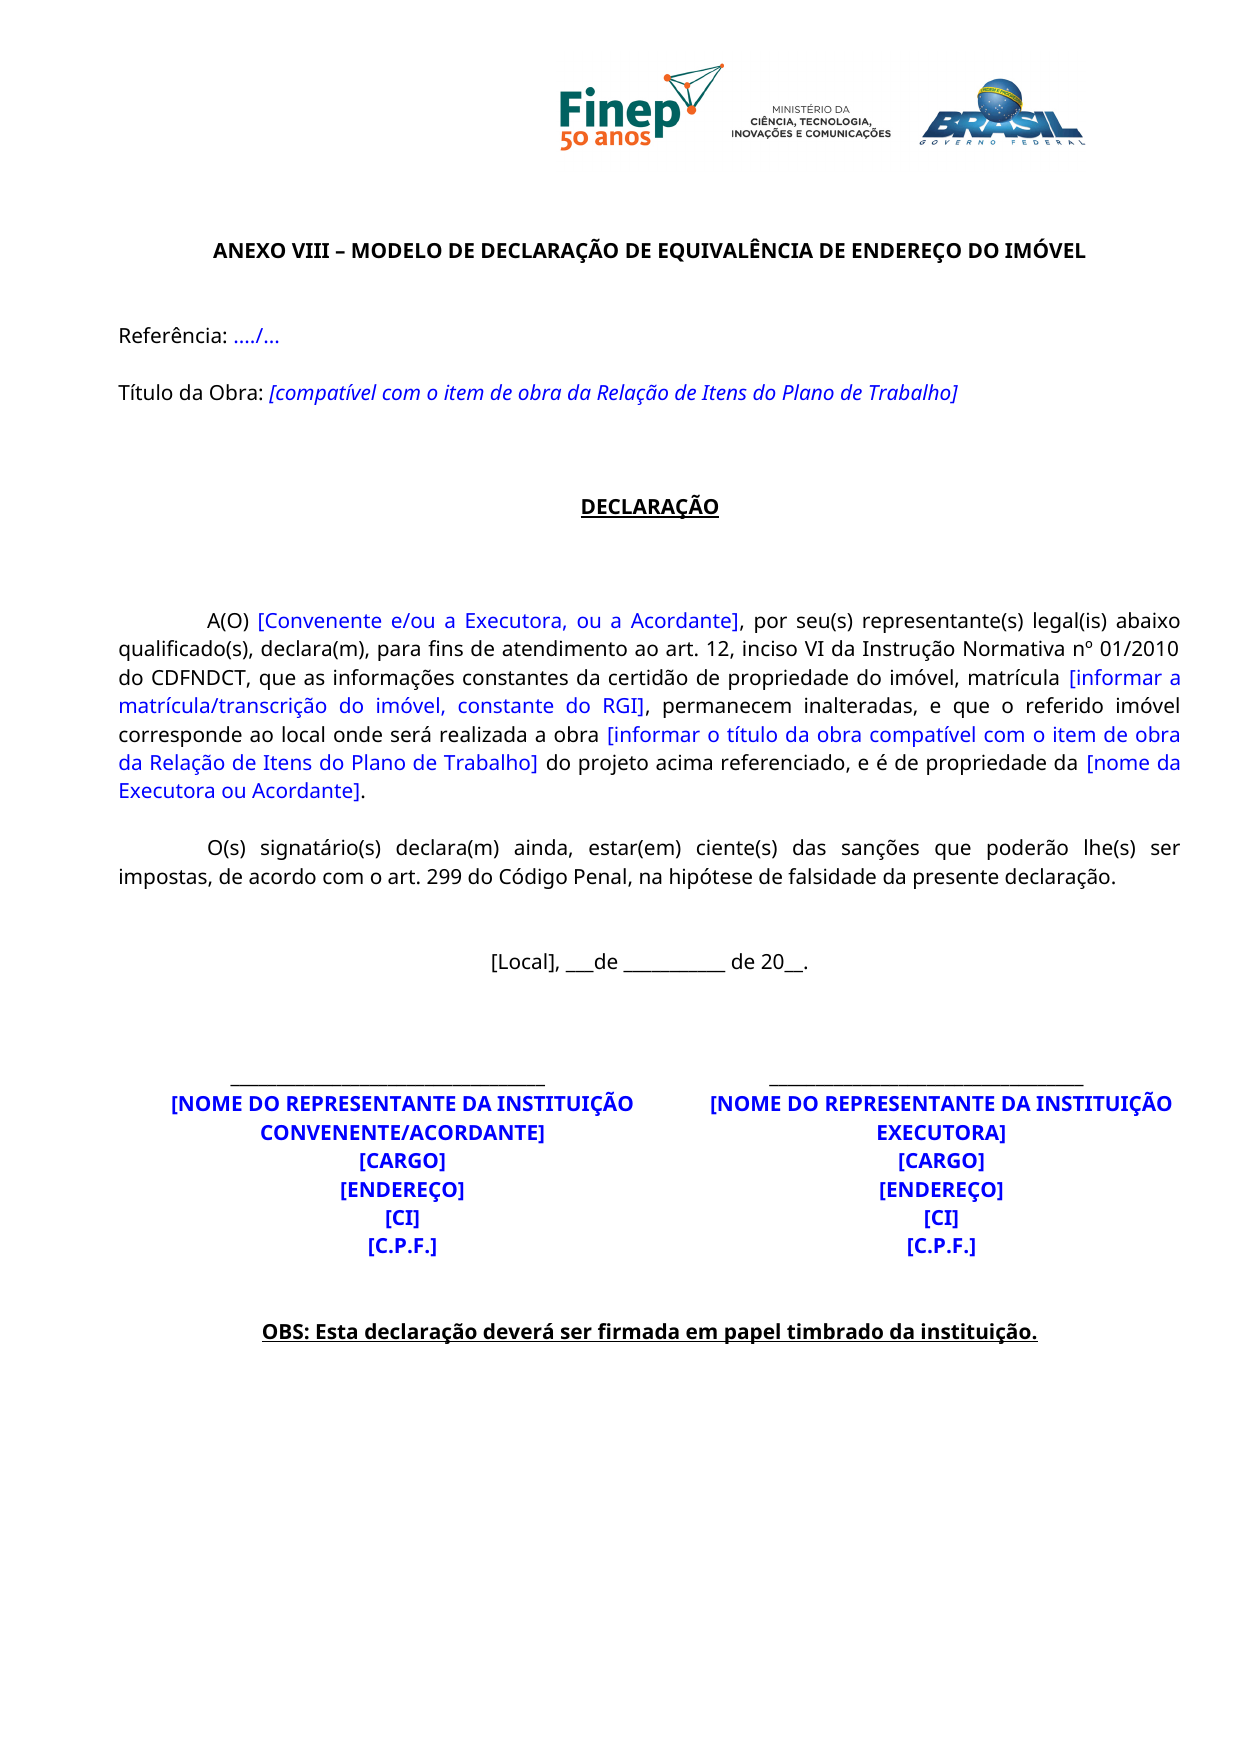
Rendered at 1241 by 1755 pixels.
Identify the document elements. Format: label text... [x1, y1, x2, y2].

text O(s) signatário(s) declara(m) ainda, estar(em) ciente(s) das sanções que poderão lhe(s) ser impostas, de acordo com o art. 299 do Código Penal, na hipótese de falsidade da presente declaração. [118, 833, 1181, 890]
text DECLARAÇÃO [118, 492, 1181, 521]
text A(O) [Convenente e/ou a Executora, ou a Acordante], por seu(s) representante(s) legal(is) abaixo qualificado(s), declara(m), para fins de atendimento ao art. 12, inciso VI da Instrução Normativa nº 01/2010 do CDFNDCT, que as informações constantes da certidão de propriedade do imóvel, matrícula [informar a matrícula/transcrição do imóvel, constante do RGI], permanecem inalteradas, e que o referido imóvel corresponde ao local onde será realizada a obra [informar o título da obra compatível com o item de obra da Relação de Itens do Plano de Trabalho] do projeto acima referenciado, e é de propriedade da [nome da Executora ou Acordante]. [118, 606, 1181, 805]
text Referência: ..../... [118, 322, 1181, 350]
table_header __________________________________ [NOME DO REPRESENTANTE DA INSTITUIÇÃO EXECUTORA] [CARGO] [ENDEREÇO] [CI] [C.P.F.] [657, 1061, 1196, 1288]
text ANEXO VIII – MODELO DE DECLARAÇÃO DE EQUIVALÊNCIA DE ENDEREÇO DO IMÓVEL [118, 236, 1181, 265]
text Título da Obra: [compatível com o item de obra da Relação de Itens do Plano de Trabalho] [118, 378, 1181, 407]
table_header __________________________________ [NOME DO REPRESENTANTE DA INSTITUIÇÃO CONVENENTE/ACORDANTE] [CARGO] [ENDEREÇO] [CI] [C.P.F.] [118, 1061, 657, 1288]
text OBS: Esta declaração deverá ser firmada em papel timbrado da instituição. [118, 1317, 1181, 1345]
text [Local], ___de ___________ de 20__. [118, 947, 1181, 976]
table_header [118, 1289, 657, 1317]
